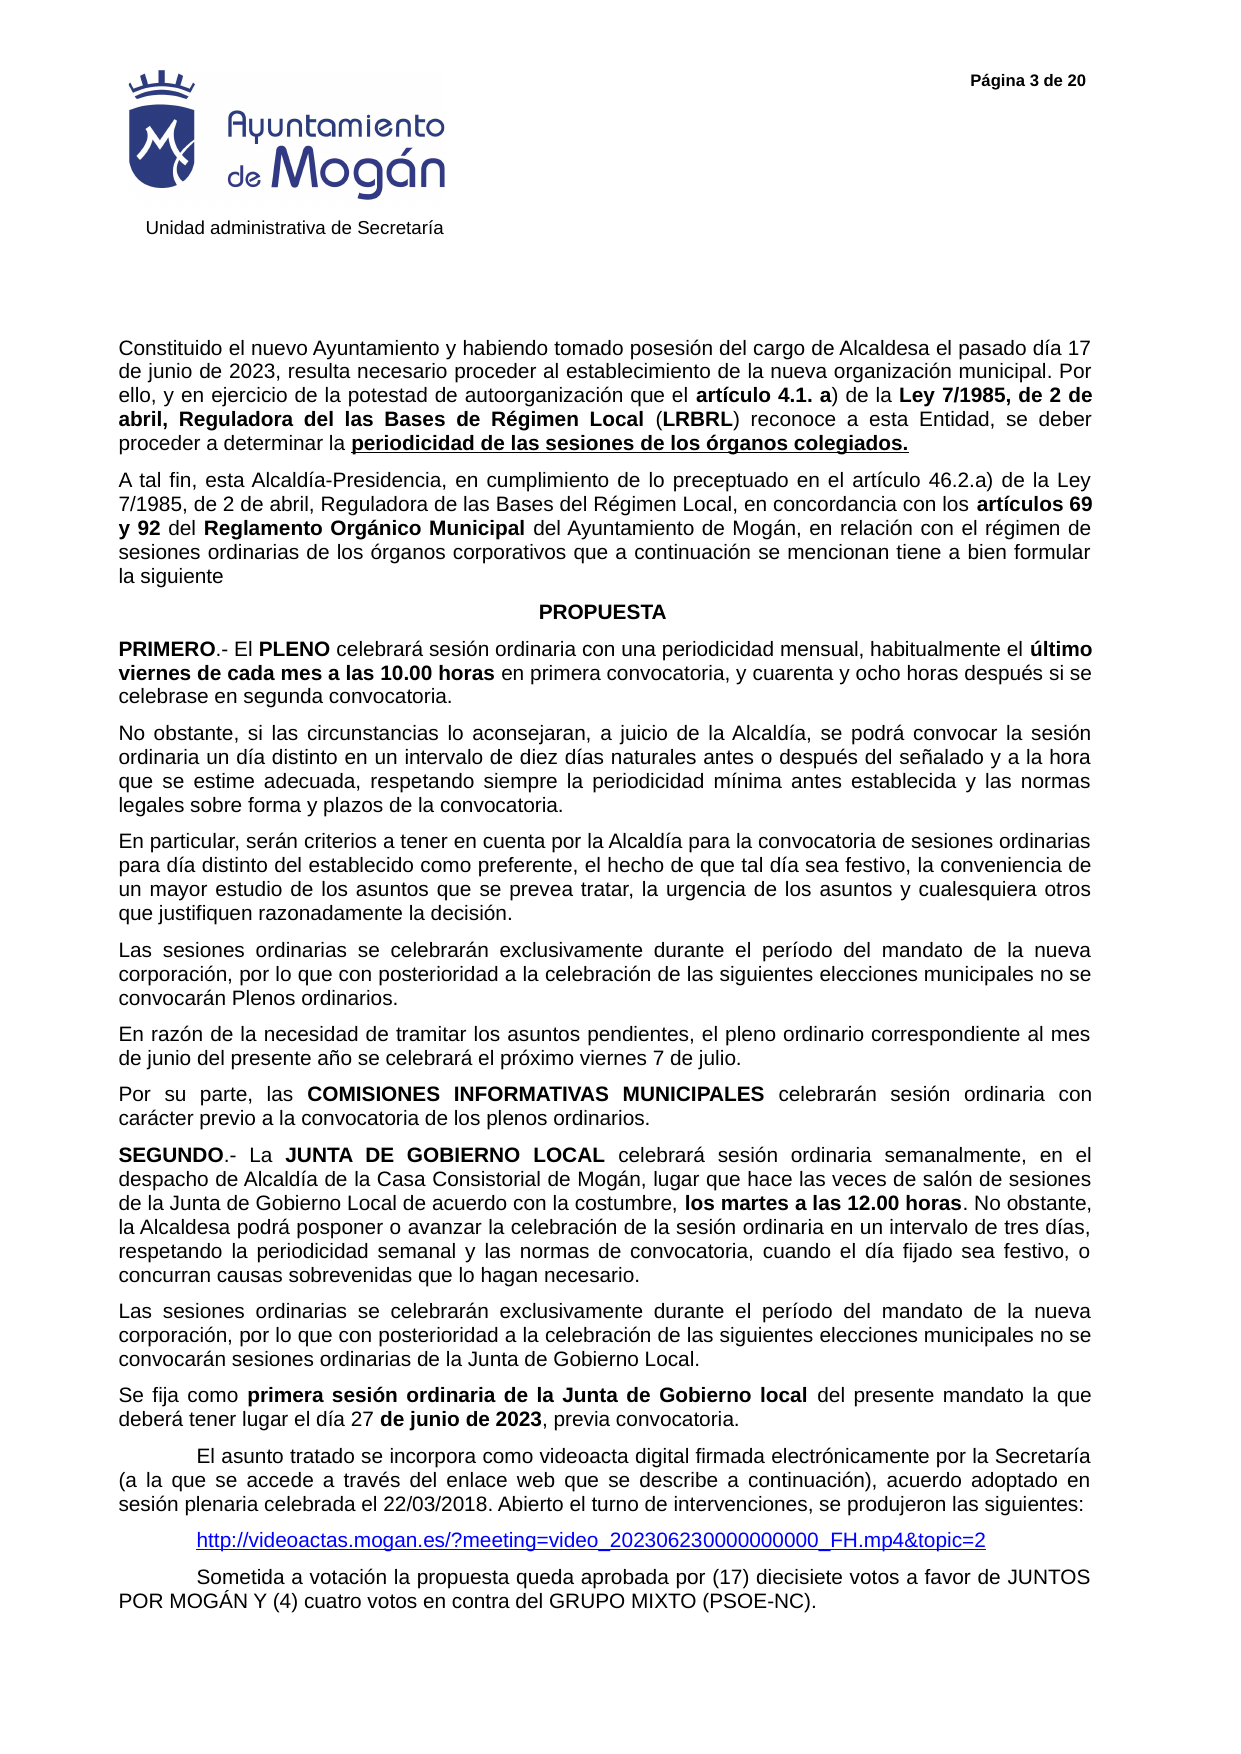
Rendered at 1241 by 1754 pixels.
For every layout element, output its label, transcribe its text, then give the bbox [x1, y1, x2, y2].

picture [128, 70, 445, 206]
text A tal fin, esta Alcaldía-Presidencia, en cumplimiento de lo preceptuado en el artículo 46.2.a) de la Ley 7/1985, de 2 de abril, Reguladora de las Bases del Régimen Local, en concordancia con los artículos 69 y 92 del Reglamento Orgánico Municipal del Ayuntamiento de Mogán, en relación con el régimen de sesiones ordinarias de los órganos corporativos que a continuación se mencionan tiene a bien formular la siguiente [118, 468, 1092, 587]
text Las sesiones ordinarias se celebrarán exclusivamente durante el período del mandato de la nueva corporación, por lo que con posterioridad a la celebración de las siguientes elecciones municipales no se convocarán Plenos ordinarios. [118, 937, 1092, 1009]
text Sometida a votación la propuesta queda aprobada por (17) diecisiete votos a favor de JUNTOS POR MOGÁN Y (4) cuatro votos en contra del GRUPO MIXTO (PSOE-NC). [118, 1564, 1092, 1612]
text No obstante, si las circunstancias lo aconsejaran, a juicio de la Alcaldía, se podrá convocar la sesión ordinaria un día distinto en un intervalo de diez días naturales antes o después del señalado y a la hora que se estime adecuada, respetando siempre la periodicidad mínima antes establecida y las normas legales sobre forma y plazos de la convocatoria. [118, 721, 1092, 817]
text En particular, serán criterios a tener en cuenta por la Alcaldía para la convocatoria de sesiones ordinarias para día distinto del establecido como preferente, el hecho de que tal día sea festivo, la conveniencia de un mayor estudio de los asuntos que se prevea tratar, la urgencia de los asuntos y cualesquiera otros que justifiquen razonadamente la decisión. [118, 829, 1092, 925]
text PROPUESTA [118, 600, 1092, 624]
text Constituido el nuevo Ayuntamiento y habiendo tomado posesión del cargo de Alcaldesa el pasado día 17 de junio de 2023, resulta necesario proceder al establecimiento de la nueva organización municipal. Por ello, y en ejercicio de la potestad de autoorganización que el artículo 4.1. a) de la Ley 7/1985, de 2 de abril, Reguladora del las Bases de Régimen Local (LRBRL) reconoce a esta Entidad, se deber proceder a determinar la periodicidad de las sesiones de los órganos colegiados. [118, 335, 1092, 455]
text Por su parte, las COMISIONES INFORMATIVAS MUNICIPALES celebrarán sesión ordinaria con carácter previo a la convocatoria de los plenos ordinarios. [118, 1082, 1092, 1130]
text Las sesiones ordinarias se celebrarán exclusivamente durante el período del mandato de la nueva corporación, por lo que con posterioridad a la celebración de las siguientes elecciones municipales no se convocarán sesiones ordinarias de la Junta de Gobierno Local. [118, 1299, 1092, 1371]
text En razón de la necesidad de tramitar los asuntos pendientes, el pleno ordinario correspondiente al mes de junio del presente año se celebrará el próximo viernes 7 de julio. [118, 1022, 1092, 1070]
text Se fija como primera sesión ordinaria de la Junta de Gobierno local del presente mandato la que deberá tener lugar el día 27 de junio de 2023, previa convocatoria. [118, 1383, 1092, 1431]
text El asunto tratado se incorpora como videoacta digital firmada electrónicamente por la Secretaría (a la que se accede a través del enlace web que se describe a continuación), acuerdo adoptado en sesión plenaria celebrada el 22/03/2018. Abierto el turno de intervenciones, se produjeron las siguientes: [118, 1444, 1092, 1516]
text PRIMERO.- El PLENO celebrará sesión ordinaria con una periodicidad mensual, habitualmente el último viernes de cada mes a las 10.00 horas en primera convocatoria, y cuarenta y ocho horas después si se celebrase en segunda convocatoria. [118, 636, 1092, 708]
text SEGUNDO.- La JUNTA DE GOBIERNO LOCAL celebrará sesión ordinaria semanalmente, en el despacho de Alcaldía de la Casa Consistorial de Mogán, lugar que hace las veces de salón de sesiones de la Junta de Gobierno Local de acuerdo con la costumbre, los martes a las 12.00 horas. No obstante, la Alcaldesa podrá posponer o avanzar la celebración de la sesión ordinaria en un intervalo de tres días, respetando la periodicidad semanal y las normas de convocatoria, cuando el día fijado sea festivo, o concurran causas sobrevenidas que lo hagan necesario. [118, 1143, 1092, 1286]
text http://videoactas.mogan.es/?meeting=video_202306230000000000_FH.mp4&topic=2 [118, 1528, 1092, 1552]
